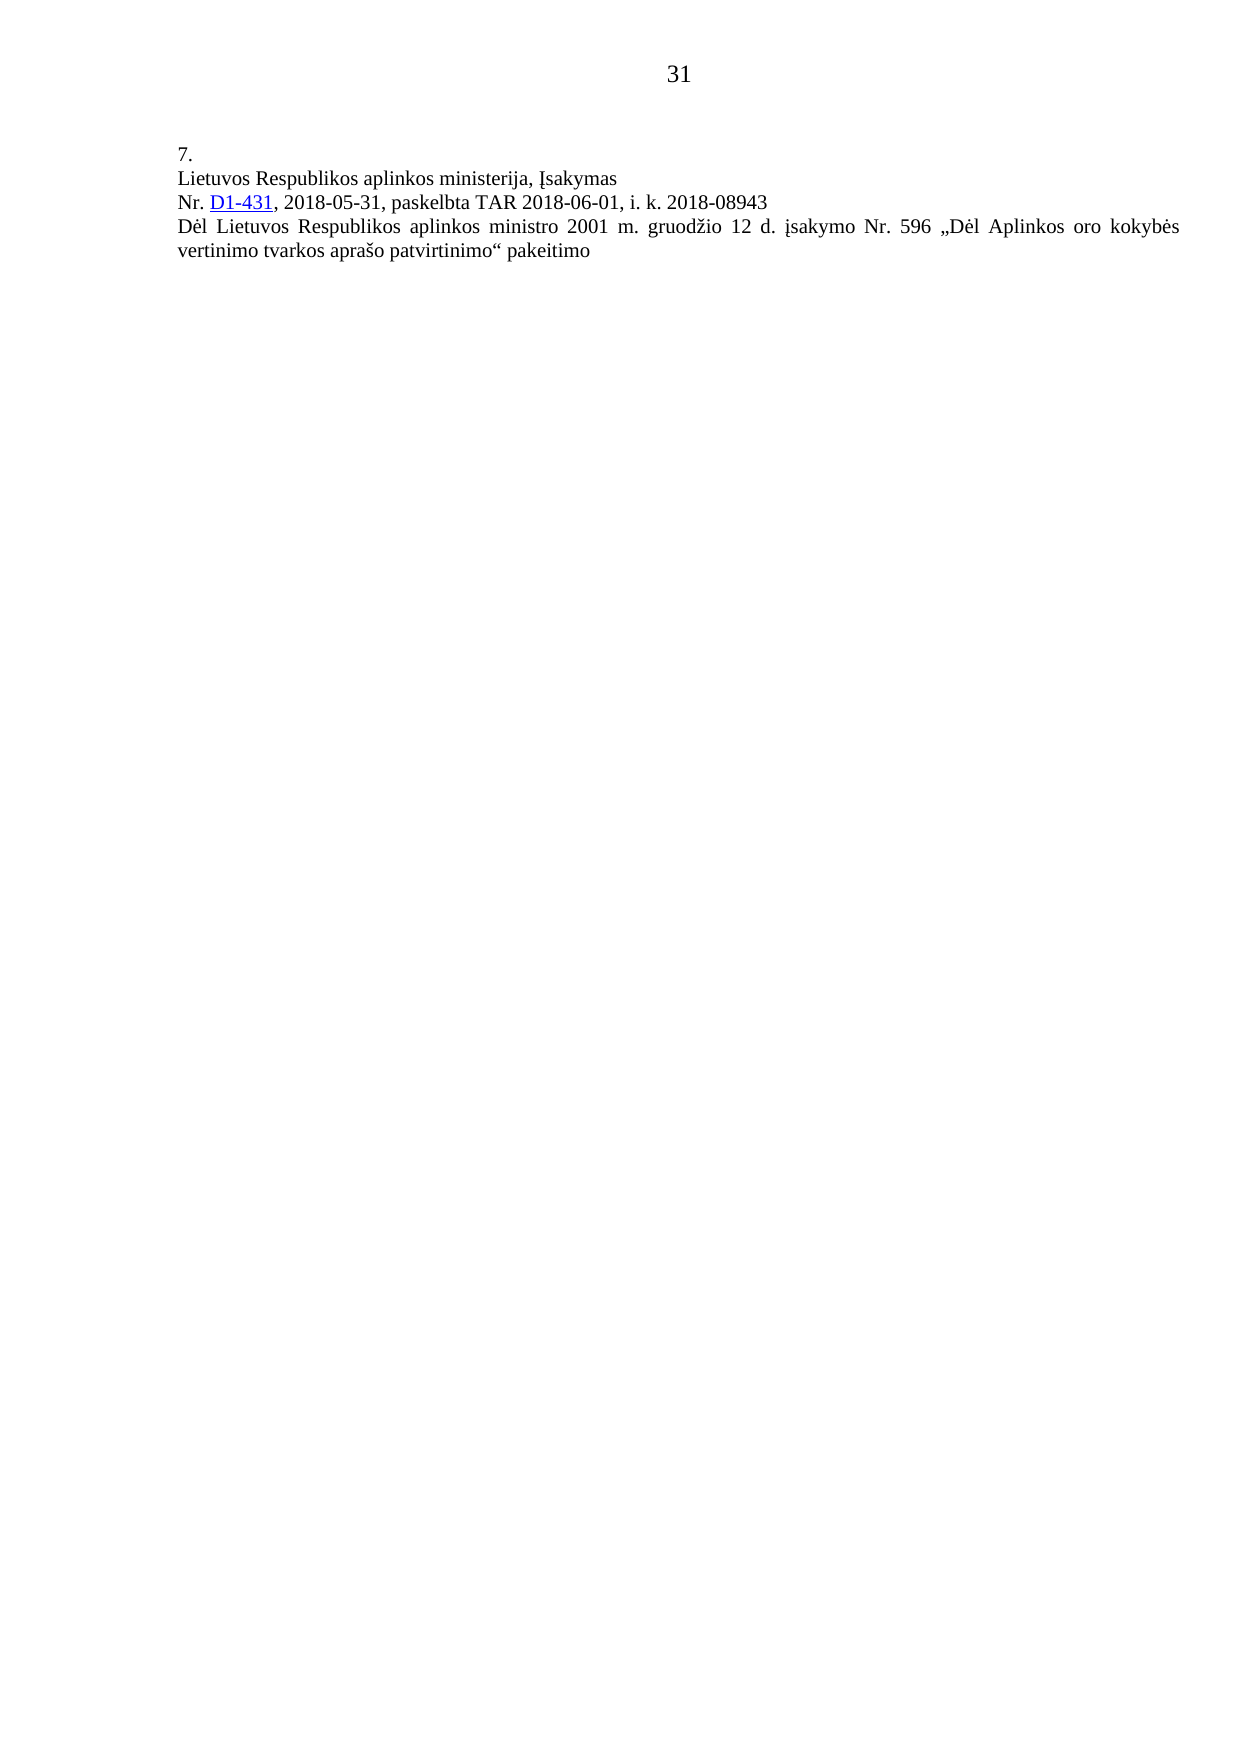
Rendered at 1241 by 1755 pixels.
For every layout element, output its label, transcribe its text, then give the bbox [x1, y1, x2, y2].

text Dėl Lietuvos Respublikos aplinkos ministro 2001 m. gruodžio 12 d. įsakymo Nr. 596 „Dėl Aplinkos oro kokybės vertinimo tvarkos aprašo patvirtinimo“ pakeitimo [177, 214, 1181, 262]
text 7. [177, 142, 1181, 166]
text Nr. D1-431, 2018-05-31, paskelbta TAR 2018-06-01, i. k. 2018-08943 [177, 190, 1181, 214]
text Lietuvos Respublikos aplinkos ministerija, Įsakymas [177, 166, 1181, 190]
